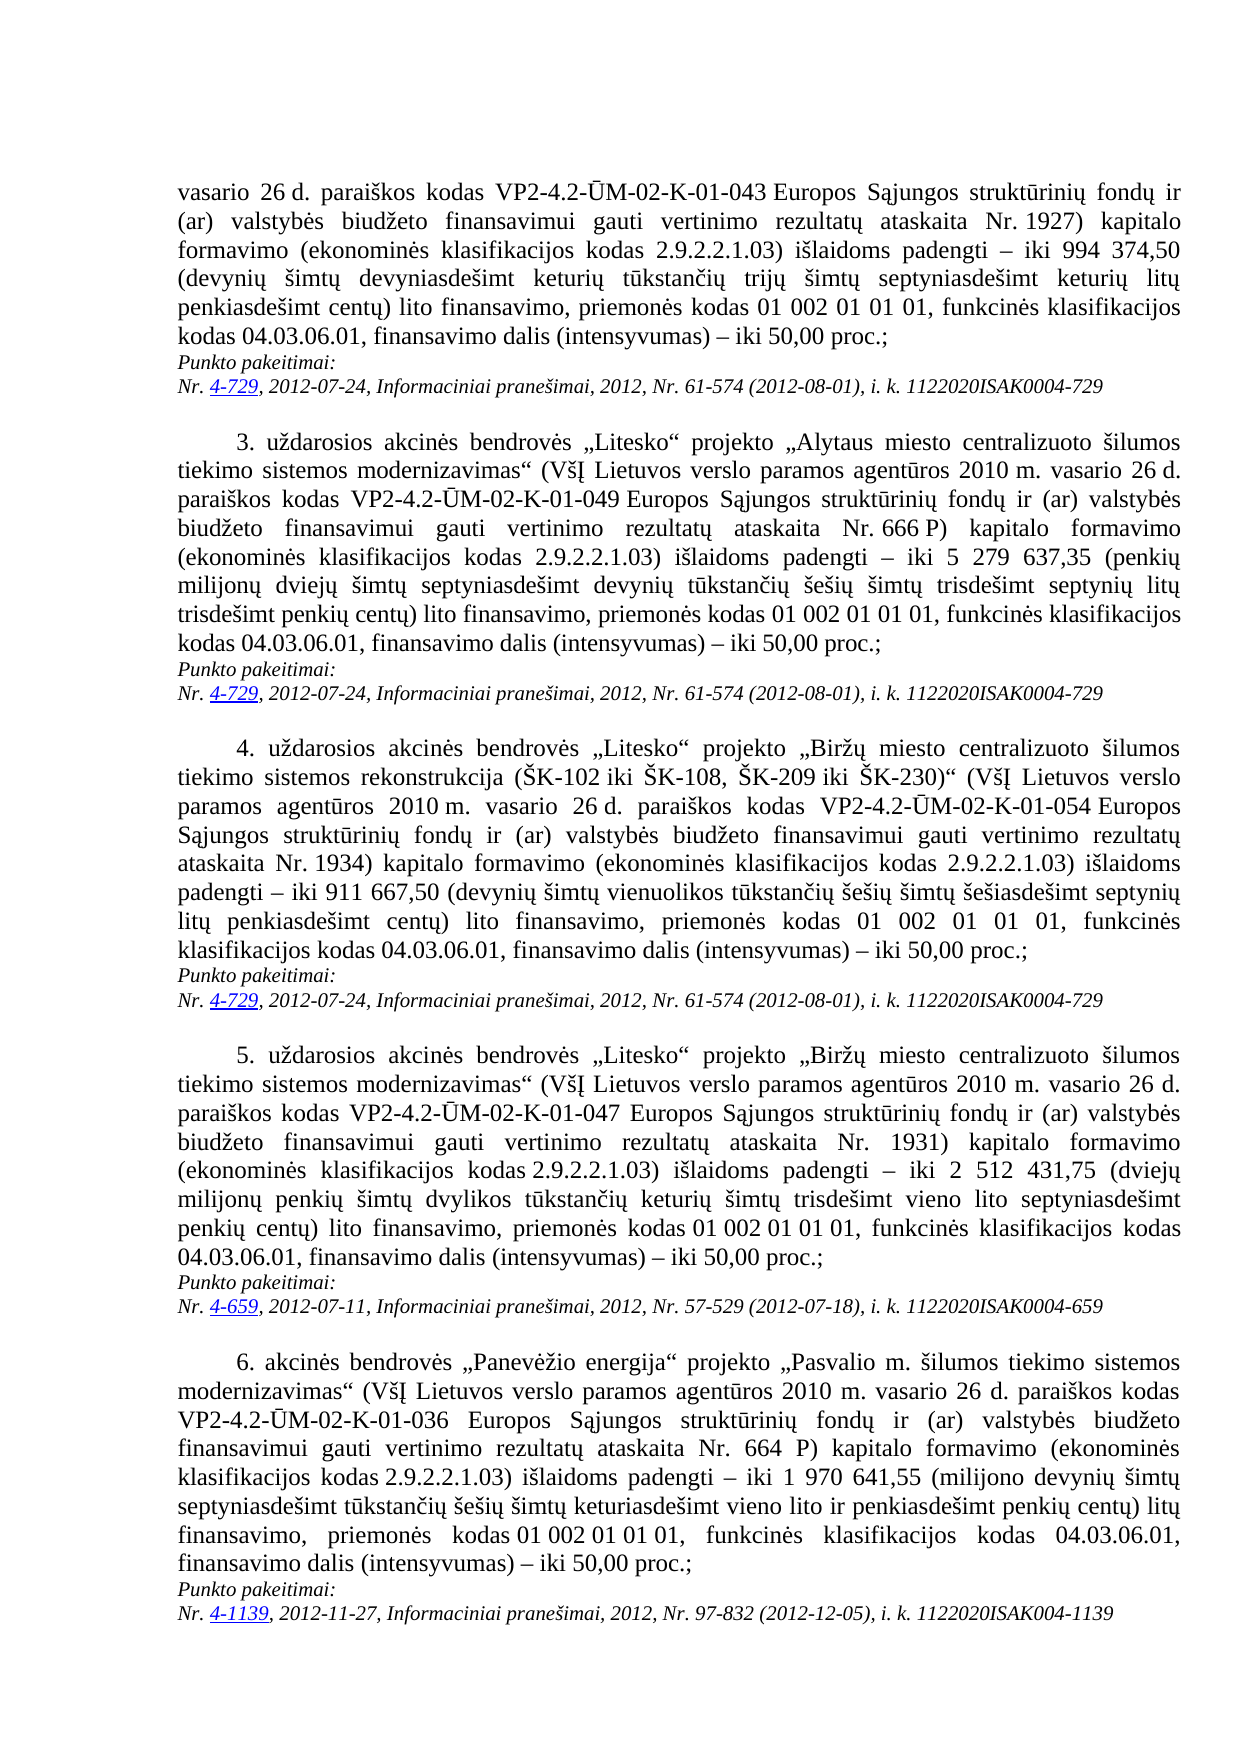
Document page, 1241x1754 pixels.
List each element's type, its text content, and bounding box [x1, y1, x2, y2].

text Nr. 4-729, 2012-07-24, Informaciniai pranešimai, 2012, Nr. 61-574 (2012-08-01), i. k. 1122020ISAK0004-729 [177, 374, 1181, 398]
text 3. uždarosios akcinės bendrovės „Litesko“ projekto „Alytaus miesto centralizuoto šilumos tiekimo sistemos modernizavimas“ (VšĮ Lietuvos verslo paramos agentūros 2010 m. vasario 26 d. paraiškos kodas VP2-4.2-ŪM-02-K-01-049 Europos Sąjungos struktūrinių fondų ir (ar) valstybės biudžeto finansavimui gauti vertinimo rezultatų ataskaita Nr. 666 P) kapitalo formavimo (ekonominės klasifikacijos kodas 2.9.2.2.1.03) išlaidoms padengti – iki 5 279 637,35 (penkių milijonų dviejų šimtų septyniasdešimt devynių tūkstančių šešių šimtų trisdešimt septynių litų trisdešimt penkių centų) lito finansavimo, priemonės kodas 01 002 01 01 01, funkcinės klasifikacijos kodas 04.03.06.01, finansavimo dalis (intensyvumas) – iki 50,00 proc.; [177, 427, 1181, 657]
text Nr. 4-729, 2012-07-24, Informaciniai pranešimai, 2012, Nr. 61-574 (2012-08-01), i. k. 1122020ISAK0004-729 [177, 681, 1181, 705]
text 5. uždarosios akcinės bendrovės „Litesko“ projekto „Biržų miesto centralizuoto šilumos tiekimo sistemos modernizavimas“ (VšĮ Lietuvos verslo paramos agentūros 2010 m. vasario 26 d. paraiškos kodas VP2-4.2-ŪM-02-K-01-047 Europos Sąjungos struktūrinių fondų ir (ar) valstybės biudžeto finansavimui gauti vertinimo rezultatų ataskaita Nr. 1931) kapitalo formavimo (ekonominės klasifikacijos kodas 2.9.2.2.1.03) išlaidoms padengti – iki 2 512 431,75 (dviejų milijonų penkių šimtų dvylikos tūkstančių keturių šimtų trisdešimt vieno lito septyniasdešimt penkių centų) lito finansavimo, priemonės kodas 01 002 01 01 01, funkcinės klasifikacijos kodas 04.03.06.01, finansavimo dalis (intensyvumas) – iki 50,00 proc.; [177, 1040, 1181, 1270]
text Nr. 4-659, 2012-07-11, Informaciniai pranešimai, 2012, Nr. 57-529 (2012-07-18), i. k. 1122020ISAK0004-659 [177, 1294, 1181, 1318]
text 4. uždarosios akcinės bendrovės „Litesko“ projekto „Biržų miesto centralizuoto šilumos tiekimo sistemos rekonstrukcija (ŠK-102 iki ŠK-108, ŠK-209 iki ŠK-230)“ (VšĮ Lietuvos verslo paramos agentūros 2010 m. vasario 26 d. paraiškos kodas VP2-4.2-ŪM-02-K-01-054 Europos Sąjungos struktūrinių fondų ir (ar) valstybės biudžeto finansavimui gauti vertinimo rezultatų ataskaita Nr. 1934) kapitalo formavimo (ekonominės klasifikacijos kodas 2.9.2.2.1.03) išlaidoms padengti – iki 911 667,50 (devynių šimtų vienuolikos tūkstančių šešių šimtų šešiasdešimt septynių litų penkiasdešimt centų) lito finansavimo, priemonės kodas 01 002 01 01 01, funkcinės klasifikacijos kodas 04.03.06.01, finansavimo dalis (intensyvumas) – iki 50,00 proc.; [177, 733, 1181, 963]
text Nr. 4-729, 2012-07-24, Informaciniai pranešimai, 2012, Nr. 61-574 (2012-08-01), i. k. 1122020ISAK0004-729 [177, 987, 1181, 1012]
text 6. akcinės bendrovės „Panevėžio energija“ projekto „Pasvalio m. šilumos tiekimo sistemos modernizavimas“ (VšĮ Lietuvos verslo paramos agentūros 2010 m. vasario 26 d. paraiškos kodas VP2-4.2-ŪM-02-K-01-036 Europos Sąjungos struktūrinių fondų ir (ar) valstybės biudžeto finansavimui gauti vertinimo rezultatų ataskaita Nr. 664 P) kapitalo formavimo (ekonominės klasifikacijos kodas 2.9.2.2.1.03) išlaidoms padengti – iki 1 970 641,55 (milijono devynių šimtų septyniasdešimt tūkstančių šešių šimtų keturiasdešimt vieno lito ir penkiasdešimt penkių centų) litų finansavimo, priemonės kodas 01 002 01 01 01, funkcinės klasifikacijos kodas 04.03.06.01, finansavimo dalis (intensyvumas) – iki 50,00 proc.; [177, 1347, 1181, 1577]
text Nr. 4-1139, 2012-11-27, Informaciniai pranešimai, 2012, Nr. 97-832 (2012-12-05), i. k. 1122020ISAK004-1139 [177, 1601, 1181, 1625]
text Punkto pakeitimai: [177, 350, 1181, 374]
text Punkto pakeitimai: [177, 657, 1181, 681]
text Punkto pakeitimai: [177, 963, 1181, 987]
text Punkto pakeitimai: [177, 1270, 1181, 1294]
text vasario 26 d. paraiškos kodas VP2-4.2-ŪM-02-K-01-043 Europos Sąjungos struktūrinių fondų ir (ar) valstybės biudžeto finansavimui gauti vertinimo rezultatų ataskaita Nr. 1927) kapitalo formavimo (ekonominės klasifikacijos kodas 2.9.2.2.1.03) išlaidoms padengti – iki 994 374,50 (devynių šimtų devyniasdešimt keturių tūkstančių trijų šimtų septyniasdešimt keturių litų penkiasdešimt centų) lito finansavimo, priemonės kodas 01 002 01 01 01, funkcinės klasifikacijos kodas 04.03.06.01, finansavimo dalis (intensyvumas) – iki 50,00 proc.; [177, 177, 1181, 350]
text Punkto pakeitimai: [177, 1577, 1181, 1601]
